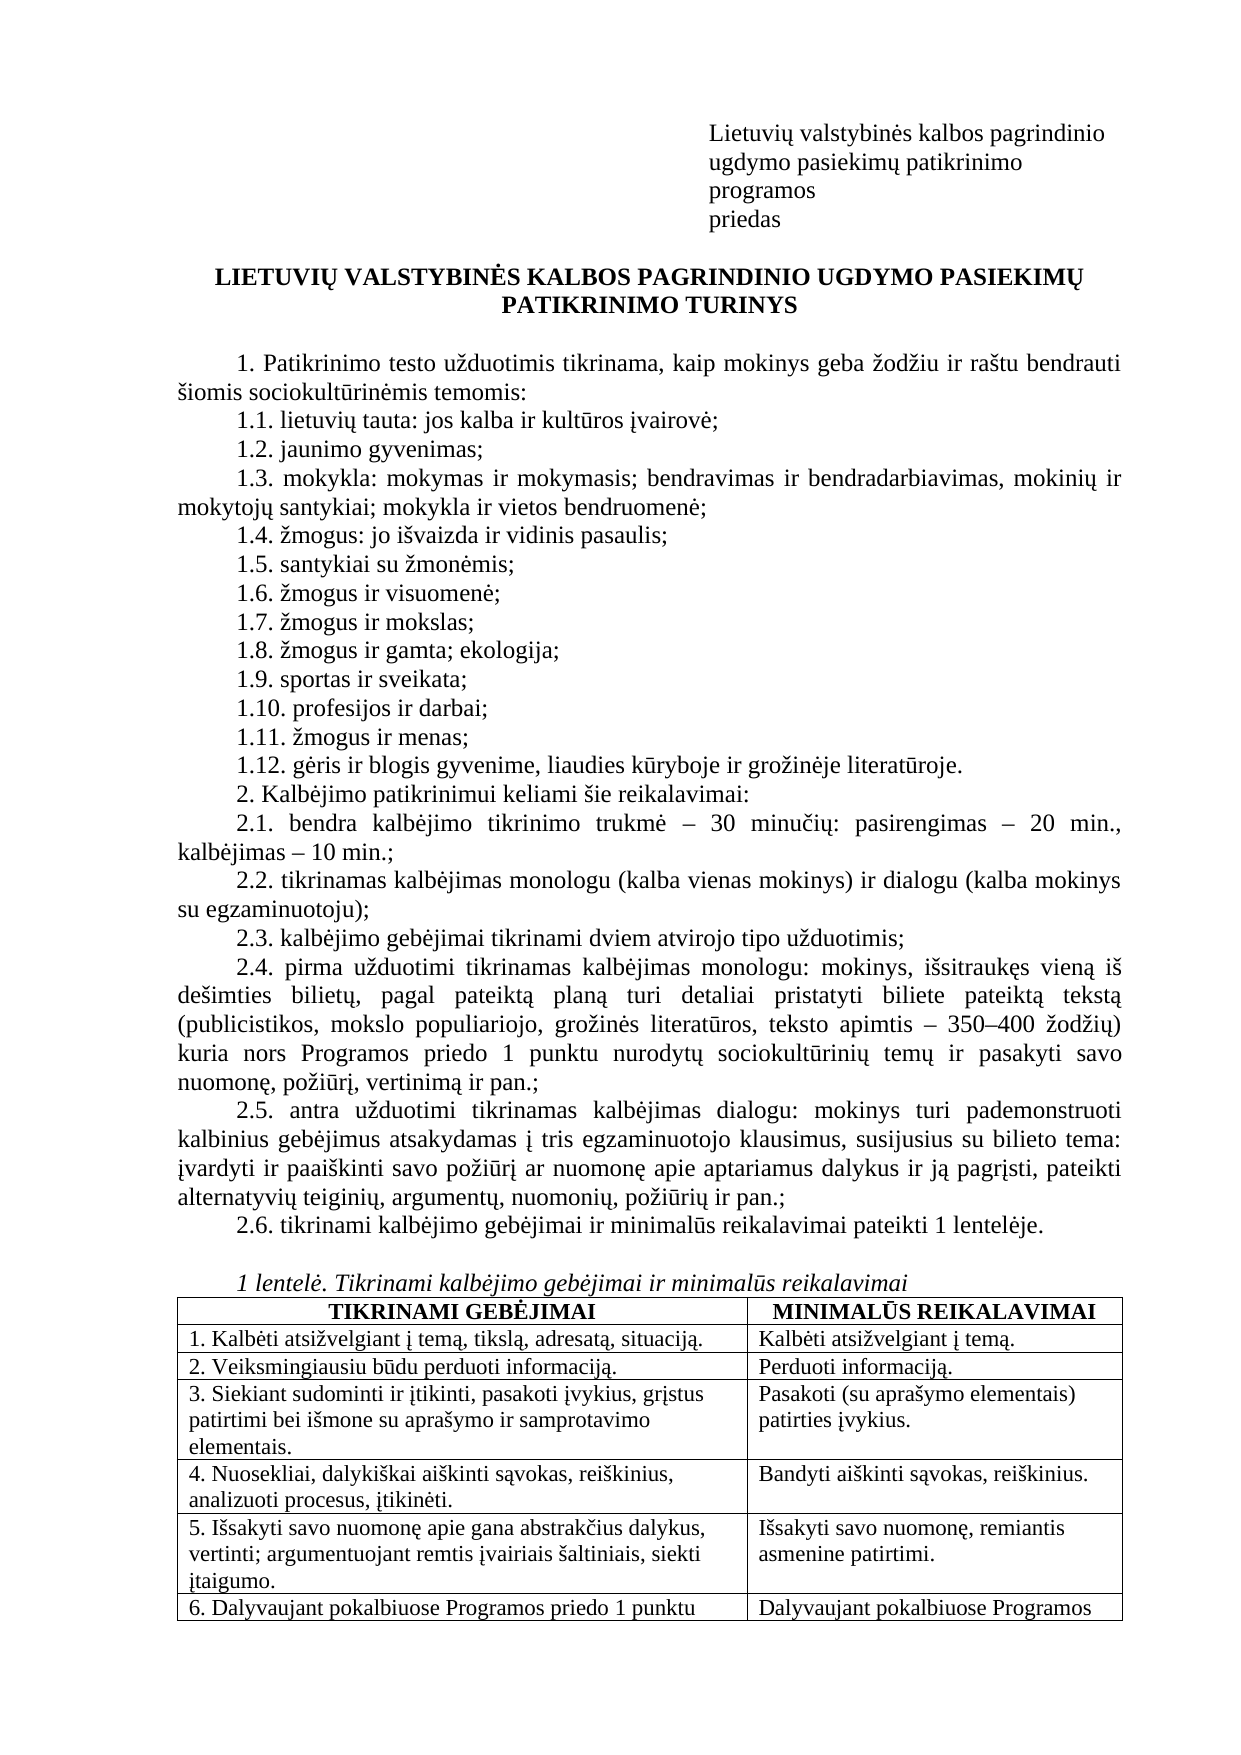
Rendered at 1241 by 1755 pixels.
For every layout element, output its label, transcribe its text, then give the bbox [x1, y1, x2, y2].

table_cell 2. Veiksmingiausiu būdu perduoti informaciją. [178, 1353, 747, 1379]
table_cell 5. Išsakyti savo nuomonę apie gana abstrakčius dalykus, vertinti; argumentuojant remtis įvairiais šaltiniais, siekti įtaigumo. [178, 1514, 747, 1593]
text 2.5. antra užduotimi tikrinamas kalbėjimas dialogu: mokinys turi pademonstruoti kalbinius gebėjimus atsakydamas į tris egzaminuotojo klausimus, susijusius su bilieto tema: įvardyti ir paaiškinti savo požiūrį ar nuomonę apie aptariamus dalykus ir ją pagrįsti, pateikti alternatyvių teiginių, argumentų, nuomonių, požiūrių ir pan.; [177, 1096, 1122, 1211]
table_cell 4. Nuosekliai, dalykiškai aiškinti sąvokas, reiškinius, analizuoti procesus, įtikinėti. [178, 1460, 747, 1513]
text 1.11. žmogus ir menas; [177, 722, 1122, 751]
text programos [177, 176, 1122, 204]
table_cell 6. Dalyvaujant pokalbiuose Programos priedo 1 punktu [178, 1594, 747, 1620]
table_cell Perduoti informaciją. [748, 1353, 1122, 1379]
table_cell Išsakyti savo nuomonę, remiantis asmenine patirtimi. [748, 1514, 1122, 1593]
text 2.1. bendra kalbėjimo tikrinimo trukmė – 30 minučių: pasirengimas – 20 min., kalbėjimas – 10 min.; [177, 808, 1122, 866]
table_header TIKRINAMI GEBĖJIMAI [178, 1298, 747, 1324]
text 2.6. tikrinami kalbėjimo gebėjimai ir minimalūs reikalavimai pateikti 1 lentelėje. [177, 1211, 1122, 1239]
text 1.8. žmogus ir gamta; ekologija; [177, 636, 1122, 664]
table_header MINIMALŪS REIKALAVIMAI [748, 1298, 1122, 1324]
text priedas [177, 204, 1122, 233]
text 1.3. mokykla: mokymas ir mokymasis; bendravimas ir bendradarbiavimas, mokinių ir mokytojų santykiai; mokykla ir vietos bendruomenė; [177, 463, 1122, 521]
text 2.2. tikrinamas kalbėjimas monologu (kalba vienas mokinys) ir dialogu (kalba mokinys su egzaminuotoju); [177, 866, 1122, 923]
table_cell Pasakoti (su aprašymo elementais) patirties įvykius. [748, 1380, 1122, 1459]
table_cell 3. Siekiant sudominti ir įtikinti, pasakoti įvykius, grįstus patirtimi bei išmone su aprašymo ir samprotavimo elementais. [178, 1380, 747, 1459]
text 1.7. žmogus ir mokslas; [177, 607, 1122, 636]
table_cell 1. Kalbėti atsižvelgiant į temą, tikslą, adresatą, situaciją. [178, 1325, 747, 1352]
table_cell Bandyti aiškinti sąvokas, reiškinius. [748, 1460, 1122, 1513]
text 1.9. sportas ir sveikata; [177, 664, 1122, 693]
text 1.5. santykiai su žmonėmis; [177, 549, 1122, 578]
text 1.4. žmogus: jo išvaizda ir vidinis pasaulis; [177, 521, 1122, 549]
text 2.3. kalbėjimo gebėjimai tikrinami dviem atvirojo tipo užduotimis; [177, 923, 1122, 952]
text 2.4. pirma užduotimi tikrinamas kalbėjimas monologu: mokinys, išsitraukęs vieną iš dešimties bilietų, pagal pateiktą planą turi detaliai pristatyti biliete pateiktą tekstą (publicistikos, mokslo populiariojo, grožinės literatūros, teksto apimtis – 350–400 žodžių) kuria nors Programos priedo 1 punktu nurodytų sociokultūrinių temų ir pasakyti savo nuomonę, požiūrį, vertinimą ir pan.; [177, 952, 1122, 1096]
text 1.10. profesijos ir darbai; [177, 693, 1122, 722]
table_cell Kalbėti atsižvelgiant į temą. [748, 1325, 1122, 1352]
text LIETUVIŲ VALSTYBINĖS KALBOS PAGRINDINIO UGDYMO PASIEKIMŲ PATIKRINIMO TURINYS [177, 262, 1122, 319]
text 1. Patikrinimo testo užduotimis tikrinama, kaip mokinys geba žodžiu ir raštu bendrauti šiomis sociokultūrinėmis temomis: [177, 348, 1122, 406]
text Lietuvių valstybinės kalbos pagrindinio [709, 118, 1122, 147]
text 1.12. gėris ir blogis gyvenime, liaudies kūryboje ir grožinėje literatūroje. [177, 751, 1122, 779]
text 1.1. lietuvių tauta: jos kalba ir kultūros įvairovė; [177, 406, 1122, 434]
text 2. Kalbėjimo patikrinimui keliami šie reikalavimai: [177, 779, 1122, 808]
text 1 lentelė. Tikrinami kalbėjimo gebėjimai ir minimalūs reikalavimai [177, 1268, 1122, 1297]
text 1.6. žmogus ir visuomenė; [177, 578, 1122, 607]
table_cell Dalyvaujant pokalbiuose Programos [748, 1594, 1122, 1620]
text 1.2. jaunimo gyvenimas; [177, 434, 1122, 463]
text ugdymo pasiekimų patikrinimo [177, 147, 1122, 176]
